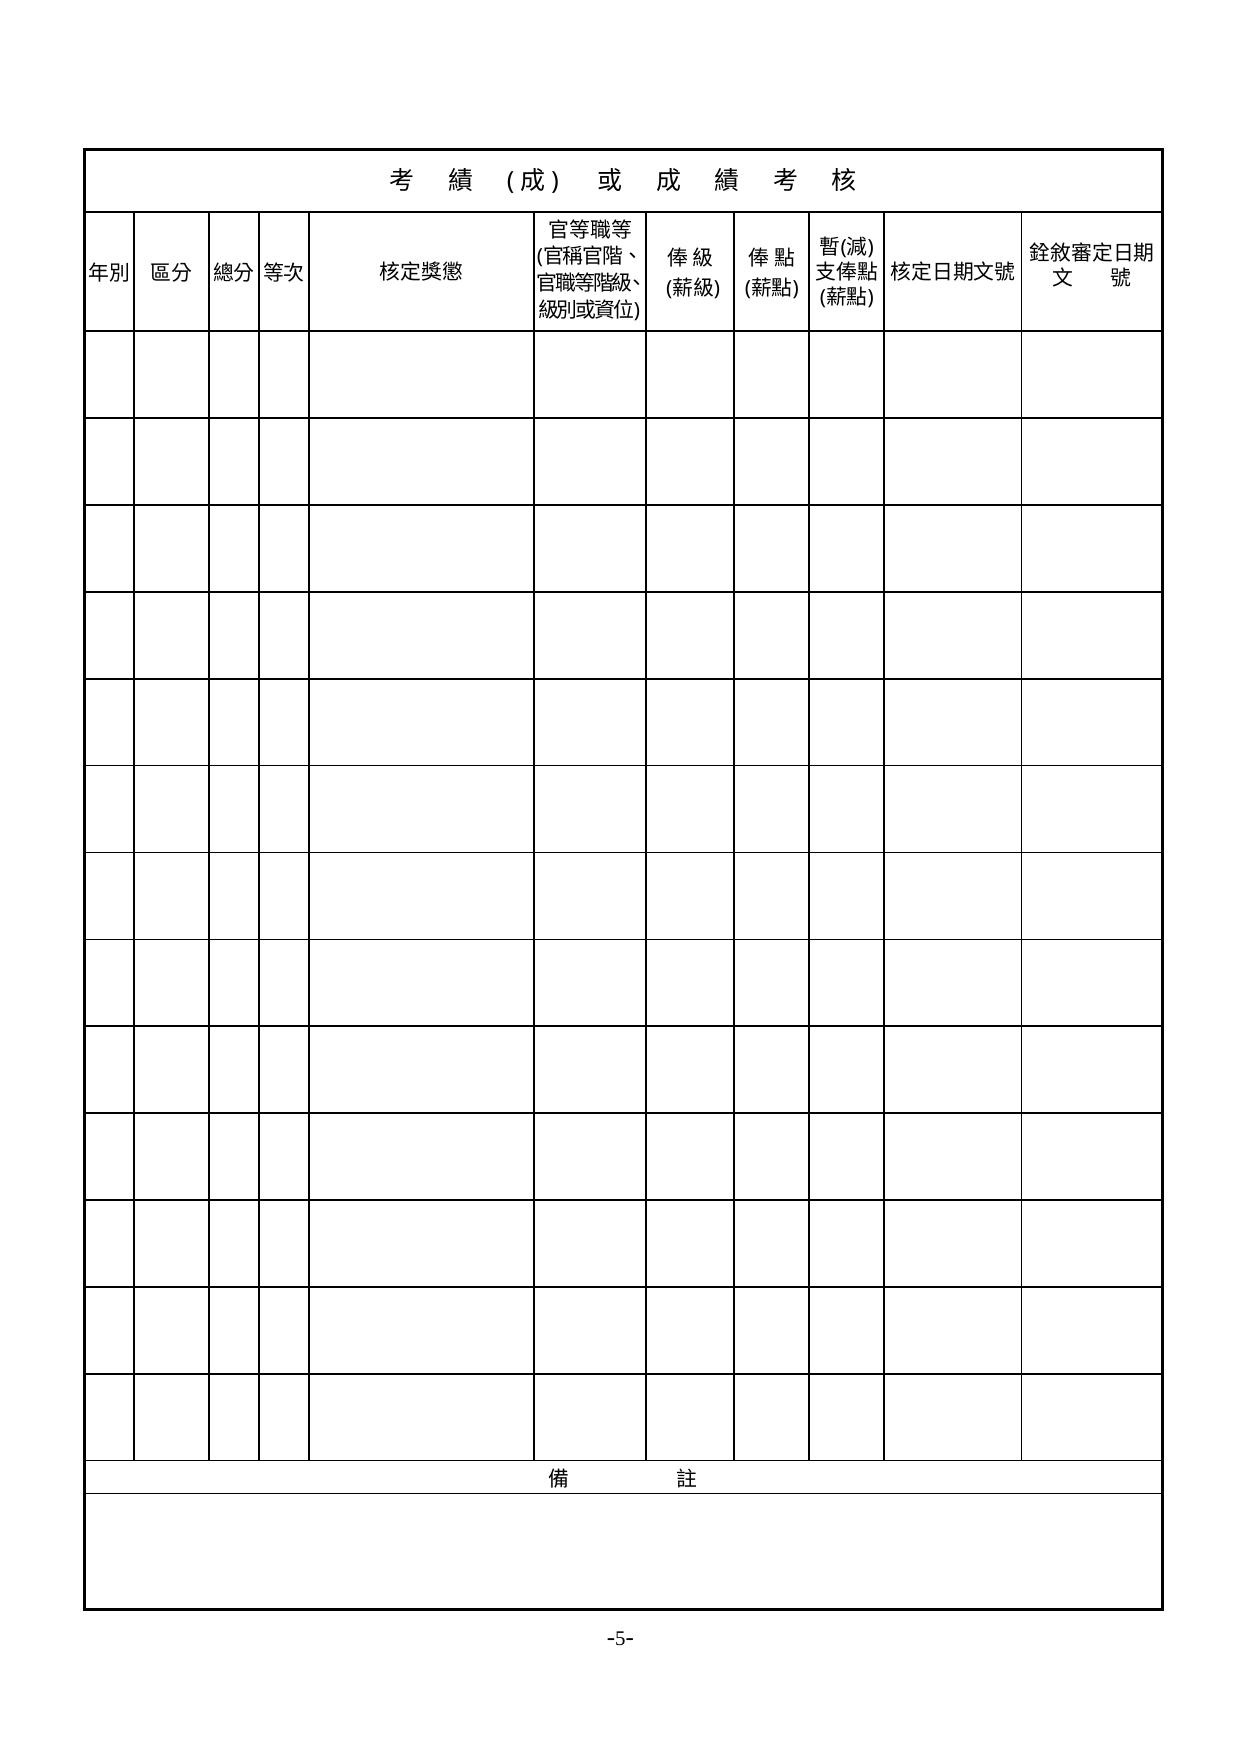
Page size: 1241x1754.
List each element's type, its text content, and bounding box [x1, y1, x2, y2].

table_cell [310, 419, 533, 504]
table_cell [86, 1375, 133, 1460]
table_cell [735, 1288, 808, 1373]
table_cell [810, 1027, 883, 1112]
table_cell [535, 680, 645, 765]
table_cell [135, 940, 208, 1025]
table_cell [535, 1114, 645, 1199]
table_cell 俸 點(薪點) [735, 213, 808, 330]
table_cell [86, 766, 133, 852]
table_cell [310, 1288, 533, 1373]
table_cell [135, 1027, 208, 1112]
table_cell [210, 680, 258, 765]
table_cell [885, 1027, 1021, 1112]
table_cell [135, 593, 208, 678]
table_cell [310, 332, 533, 417]
table_cell [310, 506, 533, 591]
table_cell 區分 [135, 213, 208, 330]
table_cell [210, 1201, 258, 1286]
table_cell [885, 1375, 1021, 1460]
table_cell [810, 1114, 883, 1199]
table_cell [86, 1288, 133, 1373]
table_cell [810, 332, 883, 417]
table_cell [86, 1494, 1161, 1608]
table_cell [260, 419, 308, 504]
table_cell [260, 766, 308, 852]
table_cell [210, 506, 258, 591]
table_cell [535, 419, 645, 504]
table_cell [647, 940, 733, 1025]
table_cell [810, 680, 883, 765]
table_cell [86, 419, 133, 504]
table_cell [810, 1375, 883, 1460]
table_cell [885, 1114, 1021, 1199]
table_cell [647, 332, 733, 417]
table_cell [885, 419, 1021, 504]
table_cell [310, 1375, 533, 1460]
table_cell [885, 593, 1021, 678]
table_cell [86, 332, 133, 417]
table_cell [735, 1375, 808, 1460]
table_cell [260, 1027, 308, 1112]
table_cell [535, 1027, 645, 1112]
table_cell [647, 593, 733, 678]
table_cell [210, 1027, 258, 1112]
table_cell [535, 332, 645, 417]
table_cell [535, 853, 645, 938]
table_cell [210, 766, 258, 852]
table_cell [885, 1201, 1021, 1286]
table_cell [735, 332, 808, 417]
table_cell [260, 853, 308, 938]
table_cell [260, 1201, 308, 1286]
table_cell [535, 506, 645, 591]
table_header 考 績 ( 成 ) 或 成 績 考 核 [86, 151, 1161, 211]
table_cell [810, 853, 883, 938]
table_cell [86, 1114, 133, 1199]
table_cell [1022, 940, 1161, 1025]
table_cell [735, 940, 808, 1025]
table_cell [310, 940, 533, 1025]
table_cell [735, 1201, 808, 1286]
table_cell [135, 419, 208, 504]
table_cell [135, 680, 208, 765]
table_cell [1022, 506, 1161, 591]
table_cell [310, 1114, 533, 1199]
table_cell [1022, 1288, 1161, 1373]
table_cell [735, 853, 808, 938]
table_cell [86, 506, 133, 591]
table_cell [535, 1201, 645, 1286]
table_cell [260, 506, 308, 591]
table_cell [260, 1375, 308, 1460]
table_cell [810, 1201, 883, 1286]
table_cell [210, 940, 258, 1025]
table_cell [735, 680, 808, 765]
table_cell [86, 940, 133, 1025]
table_cell [210, 593, 258, 678]
table_cell [310, 593, 533, 678]
table_cell 備 註 [86, 1461, 1161, 1493]
table_cell [210, 853, 258, 938]
table_cell [1022, 766, 1161, 852]
table_cell [135, 766, 208, 852]
table_cell [86, 1201, 133, 1286]
table_cell [260, 1288, 308, 1373]
table_cell [735, 1027, 808, 1112]
table_cell [647, 766, 733, 852]
table_cell [535, 1288, 645, 1373]
table_cell [310, 1027, 533, 1112]
table_cell [810, 766, 883, 852]
table_cell [260, 1114, 308, 1199]
table_cell [1022, 419, 1161, 504]
table_cell [1022, 853, 1161, 938]
table_cell [735, 419, 808, 504]
table_cell [535, 1375, 645, 1460]
table_cell [735, 593, 808, 678]
table_cell [260, 593, 308, 678]
table_cell [135, 853, 208, 938]
table_cell [735, 506, 808, 591]
table_cell [885, 506, 1021, 591]
table_cell [647, 1114, 733, 1199]
table_cell [535, 766, 645, 852]
table_cell [647, 1375, 733, 1460]
table_cell [1022, 1201, 1161, 1286]
table_cell [1022, 593, 1161, 678]
table_cell [647, 419, 733, 504]
table_cell [885, 853, 1021, 938]
table_cell [647, 680, 733, 765]
table_cell [810, 593, 883, 678]
table_cell [1022, 1027, 1161, 1112]
table_cell [310, 853, 533, 938]
table_cell [885, 1288, 1021, 1373]
table_cell 等次 [260, 213, 308, 330]
table_cell [210, 1114, 258, 1199]
table_cell 核定日期文號 [885, 213, 1021, 330]
table_cell [210, 1375, 258, 1460]
table_cell [1022, 680, 1161, 765]
table_cell [647, 1027, 733, 1112]
table_cell [810, 940, 883, 1025]
table_cell [885, 680, 1021, 765]
table_cell [885, 940, 1021, 1025]
table_cell 官等職等 (官稱官階、 官職等階級、 級別或資位) [535, 213, 645, 330]
table_cell [735, 766, 808, 852]
table_cell [260, 332, 308, 417]
table_cell [647, 506, 733, 591]
table_cell [135, 332, 208, 417]
table_cell [535, 940, 645, 1025]
table_cell [810, 1288, 883, 1373]
table_cell [86, 853, 133, 938]
table_cell [86, 1027, 133, 1112]
table_cell [210, 419, 258, 504]
table_cell 俸 級 (薪級) [647, 213, 733, 330]
table_cell [885, 766, 1021, 852]
table_cell [135, 1288, 208, 1373]
table_cell [1022, 1375, 1161, 1460]
table_cell 總分 [210, 213, 258, 330]
table_cell [1022, 1114, 1161, 1199]
table_cell [260, 680, 308, 765]
table_cell [135, 1201, 208, 1286]
table_cell [810, 506, 883, 591]
table_cell 暫(減)支俸點(薪點) [810, 213, 883, 330]
table_cell [647, 1201, 733, 1286]
table_cell [647, 853, 733, 938]
table_cell 銓敘審定日期文 號 [1022, 213, 1161, 330]
table_cell [86, 680, 133, 765]
table_cell [535, 593, 645, 678]
table_cell [86, 593, 133, 678]
table_cell [210, 332, 258, 417]
table_cell [135, 1114, 208, 1199]
table_cell [885, 332, 1021, 417]
table_cell [135, 1375, 208, 1460]
table_cell [260, 940, 308, 1025]
table_cell [647, 1288, 733, 1373]
table_cell [210, 1288, 258, 1373]
table_cell [735, 1114, 808, 1199]
table_cell [310, 680, 533, 765]
table_cell [310, 766, 533, 852]
table_cell [1022, 332, 1161, 417]
table_cell [310, 1201, 533, 1286]
table_cell [135, 506, 208, 591]
table_cell 年別 [86, 213, 133, 330]
table_cell [810, 419, 883, 504]
table_cell 核定獎懲 [310, 213, 533, 330]
